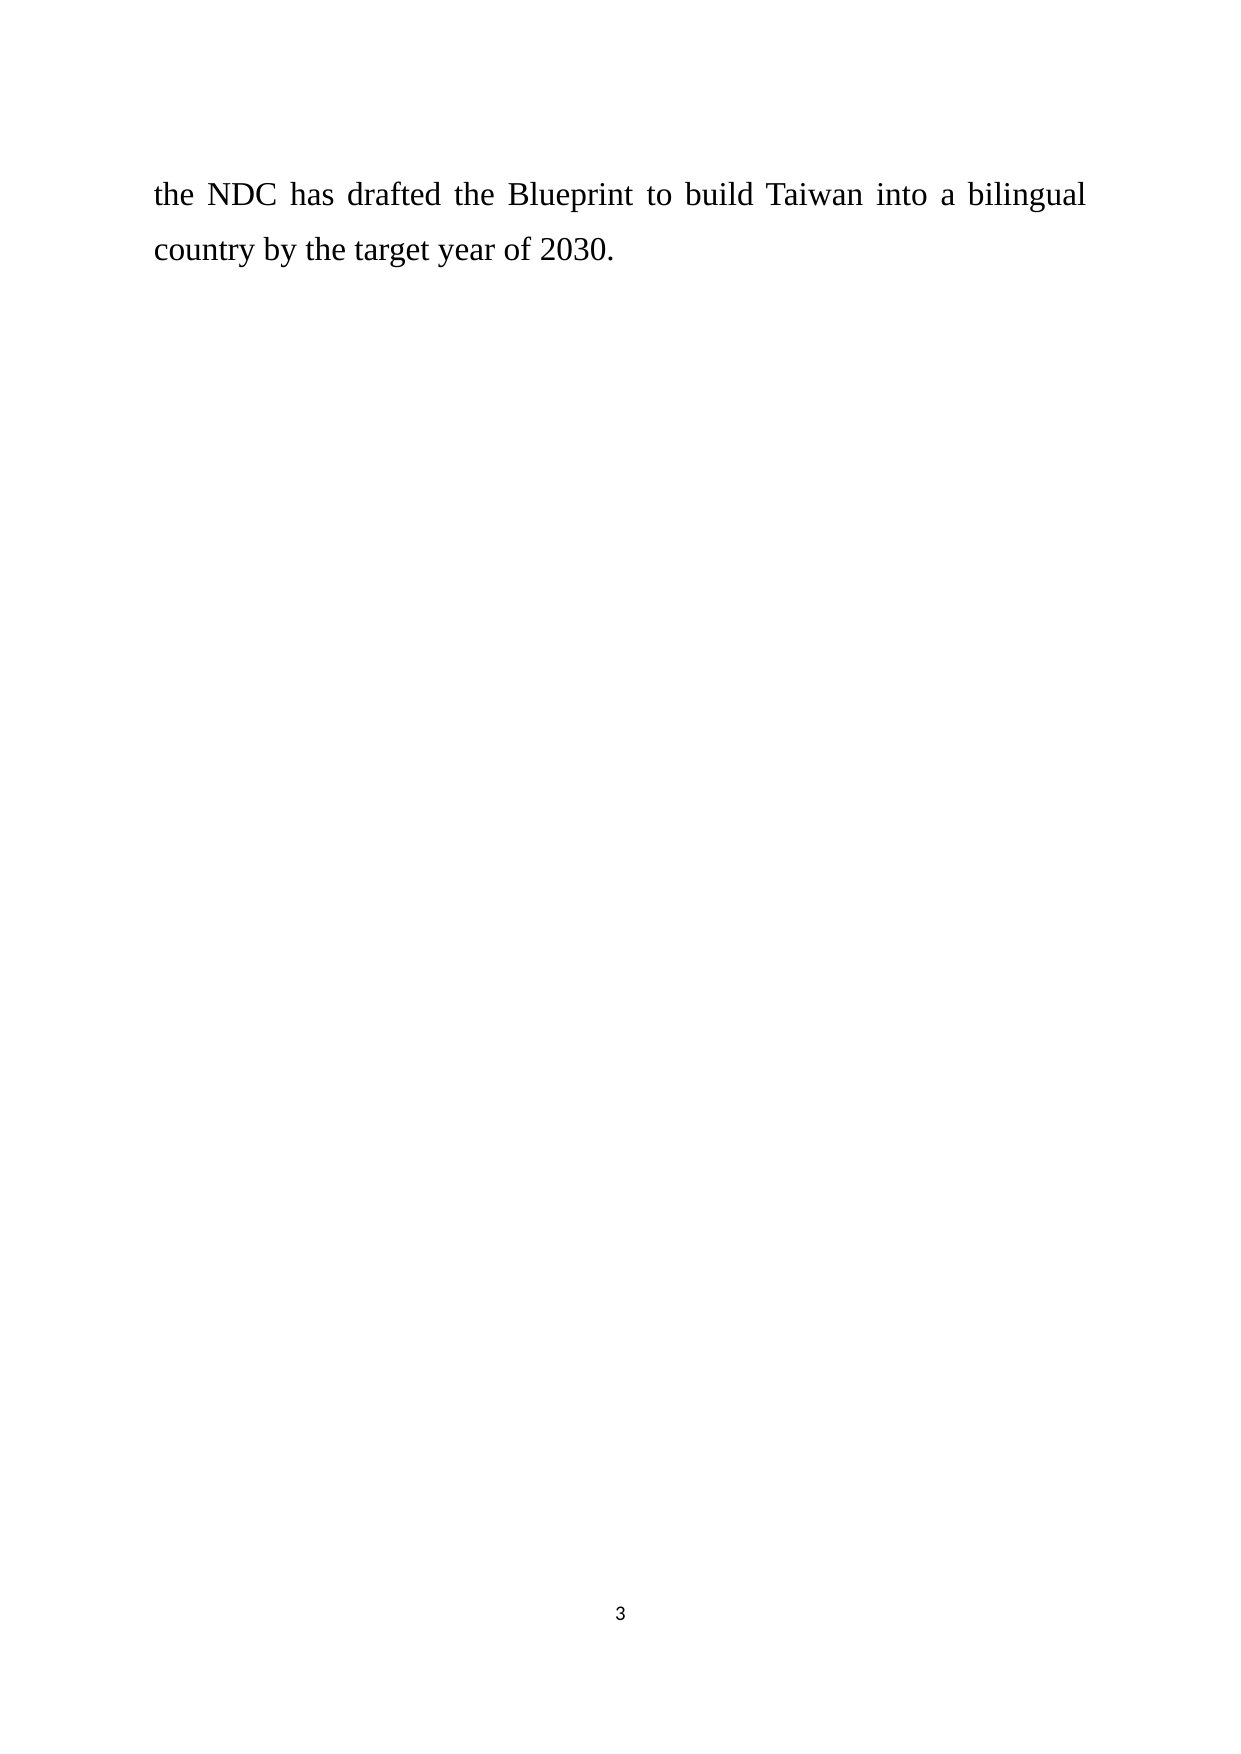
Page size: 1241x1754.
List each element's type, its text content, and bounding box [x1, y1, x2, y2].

text the NDC has drafted the Blueprint to build Taiwan into a bilingual country by the target year of 2030. [153, 162, 1087, 271]
